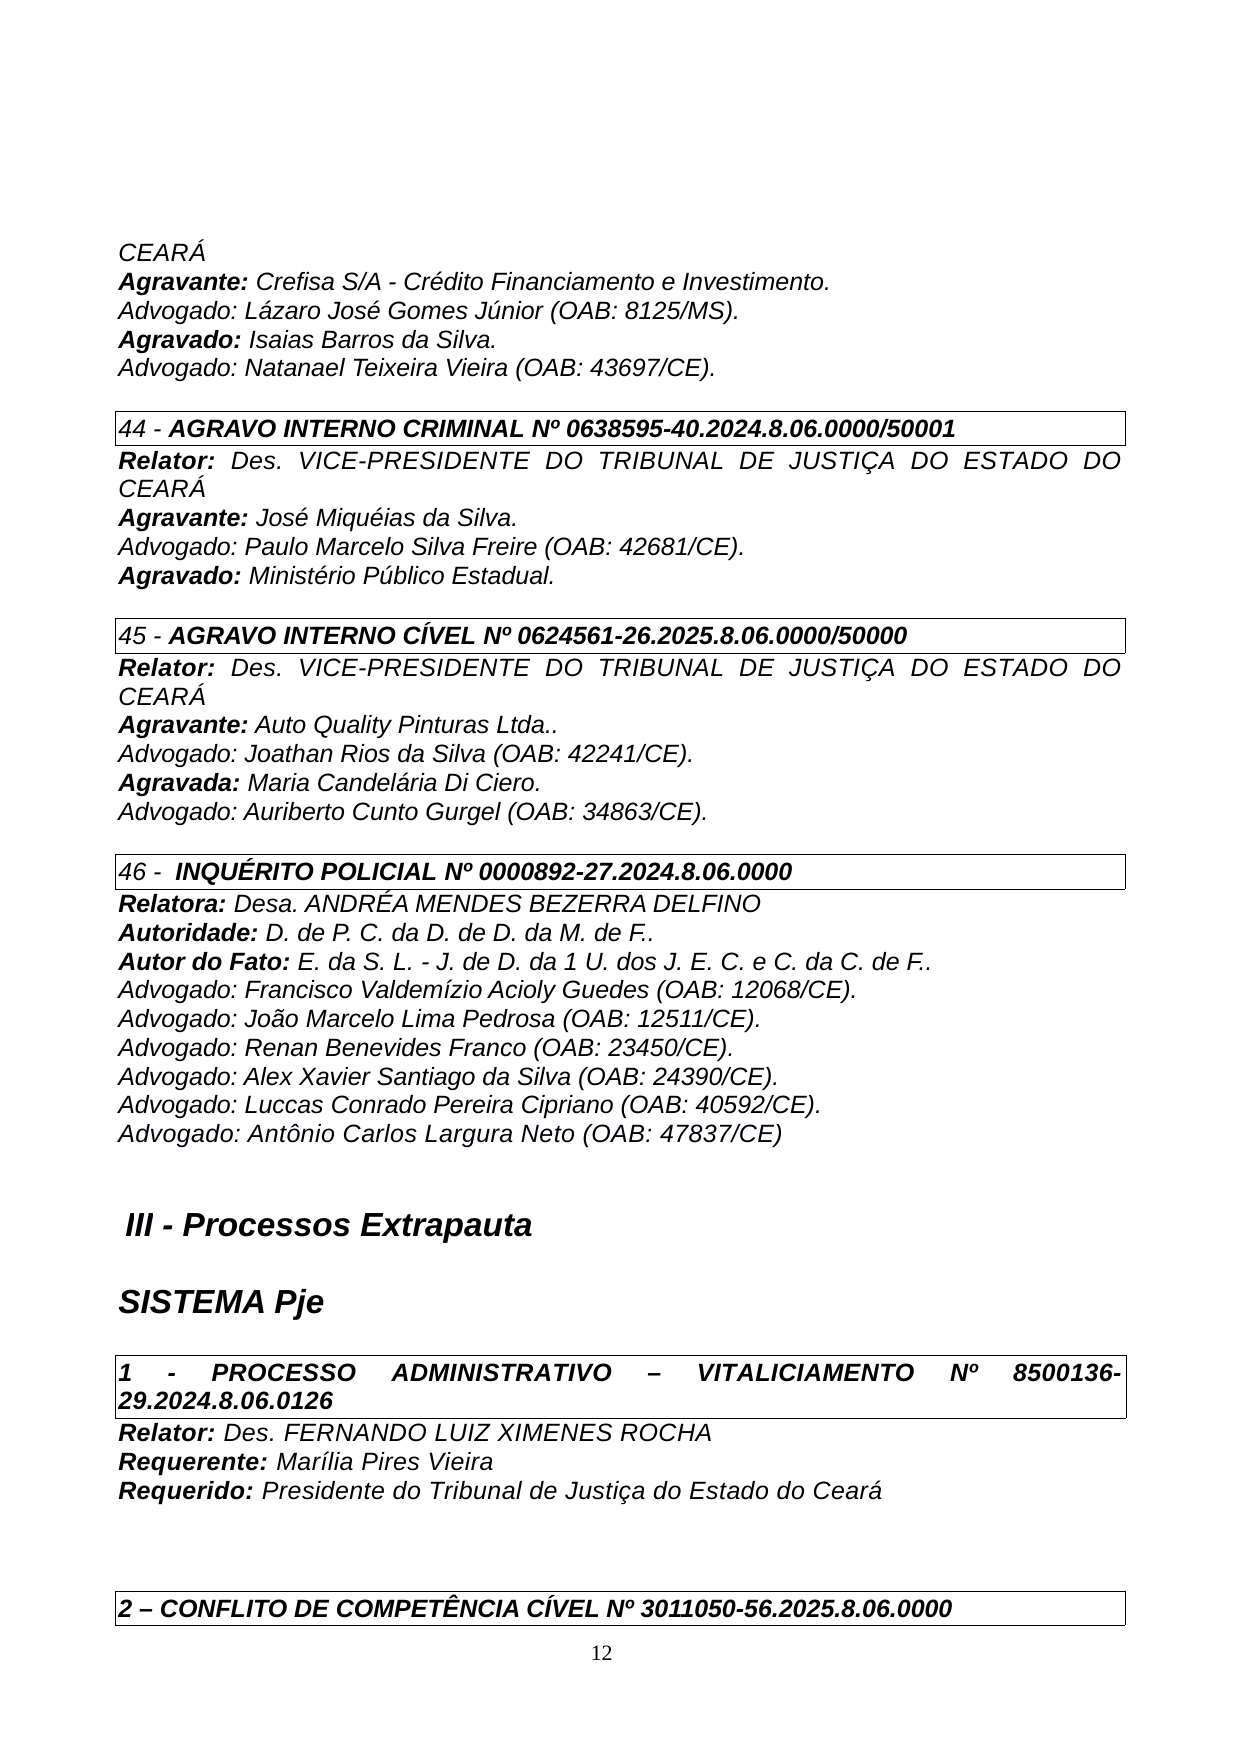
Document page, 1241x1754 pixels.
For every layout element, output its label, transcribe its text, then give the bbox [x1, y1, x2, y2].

text III - Processos Extrapauta [118, 1205, 1122, 1244]
text Advogado: Joathan Rios da Silva (OAB: 42241/CE). [118, 739, 1122, 768]
text Advogado: Luccas Conrado Pereira Cipriano (OAB: 40592/CE). [118, 1090, 1122, 1119]
text 44 - AGRAVO INTERNO CRIMINAL Nº 0638595-40.2024.8.06.0000/50001 [116, 412, 1125, 445]
text Autor do Fato: E. da S. L. - J. de D. da 1 U. dos J. E. C. e C. da C. de F.. [118, 946, 1122, 975]
text Agravante: José Miquéias da Silva. [118, 503, 1122, 532]
text Requerido: Presidente do Tribunal de Justiça do Estado do Ceará [118, 1476, 1123, 1504]
text Advogado: Antônio Carlos Largura Neto (OAB: 47837/CE) [118, 1119, 1122, 1148]
text CEARÁ [118, 238, 1122, 267]
text Advogado: Renan Benevides Franco (OAB: 23450/CE). [118, 1033, 1122, 1061]
text Relator: Des. VICE-PRESIDENTE DO TRIBUNAL DE JUSTIÇA DO ESTADO DO CEARÁ [118, 446, 1122, 503]
text 1 - PROCESSO ADMINISTRATIVO – VITALICIAMENTO Nº 8500136-29.2024.8.06.0126 [116, 1356, 1126, 1418]
text Advogado: Lázaro José Gomes Júnior (OAB: 8125/MS). [118, 296, 1122, 324]
text 45 - AGRAVO INTERNO CÍVEL Nº 0624561-26.2025.8.06.0000/50000 [116, 619, 1125, 653]
list SISTEMA Pje [118, 1282, 1122, 1321]
text Advogado: Auriberto Cunto Gurgel (OAB: 34863/CE). [118, 797, 1122, 825]
text 46 - INQUÉRITO POLICIAL Nº 0000892-27.2024.8.06.0000 [116, 855, 1125, 889]
text Autoridade: D. de P. C. da D. de D. da M. de F.. [118, 918, 1122, 946]
text Relatora: Desa. ANDRÉA MENDES BEZERRA DELFINO [118, 890, 1122, 918]
text Agravado: Ministério Público Estadual. [118, 561, 1122, 589]
text Advogado: Paulo Marcelo Silva Freire (OAB: 42681/CE). [118, 532, 1122, 561]
text Relator: Des. FERNANDO LUIZ XIMENES ROCHA [118, 1419, 1123, 1447]
text Agravada: Maria Candelária Di Ciero. [118, 768, 1122, 797]
text 2 – CONFLITO DE COMPETÊNCIA CÍVEL Nº 3011050-56.2025.8.06.0000 [116, 1592, 1125, 1625]
text Advogado: Francisco Valdemízio Acioly Guedes (OAB: 12068/CE). [118, 975, 1122, 1004]
text Advogado: Natanael Teixeira Vieira (OAB: 43697/CE). [118, 353, 1122, 382]
text Agravante: Crefisa S/A - Crédito Financiamento e Investimento. [118, 267, 1122, 296]
text Advogado: João Marcelo Lima Pedrosa (OAB: 12511/CE). [118, 1004, 1122, 1033]
text Advogado: Alex Xavier Santiago da Silva (OAB: 24390/CE). [118, 1061, 1122, 1090]
text Relator: Des. VICE-PRESIDENTE DO TRIBUNAL DE JUSTIÇA DO ESTADO DO CEARÁ [118, 654, 1122, 710]
text Agravado: Isaias Barros da Silva. [118, 324, 1122, 353]
text Requerente: Marília Pires Vieira [118, 1447, 1123, 1476]
text Agravante: Auto Quality Pinturas Ltda.. [118, 710, 1122, 739]
